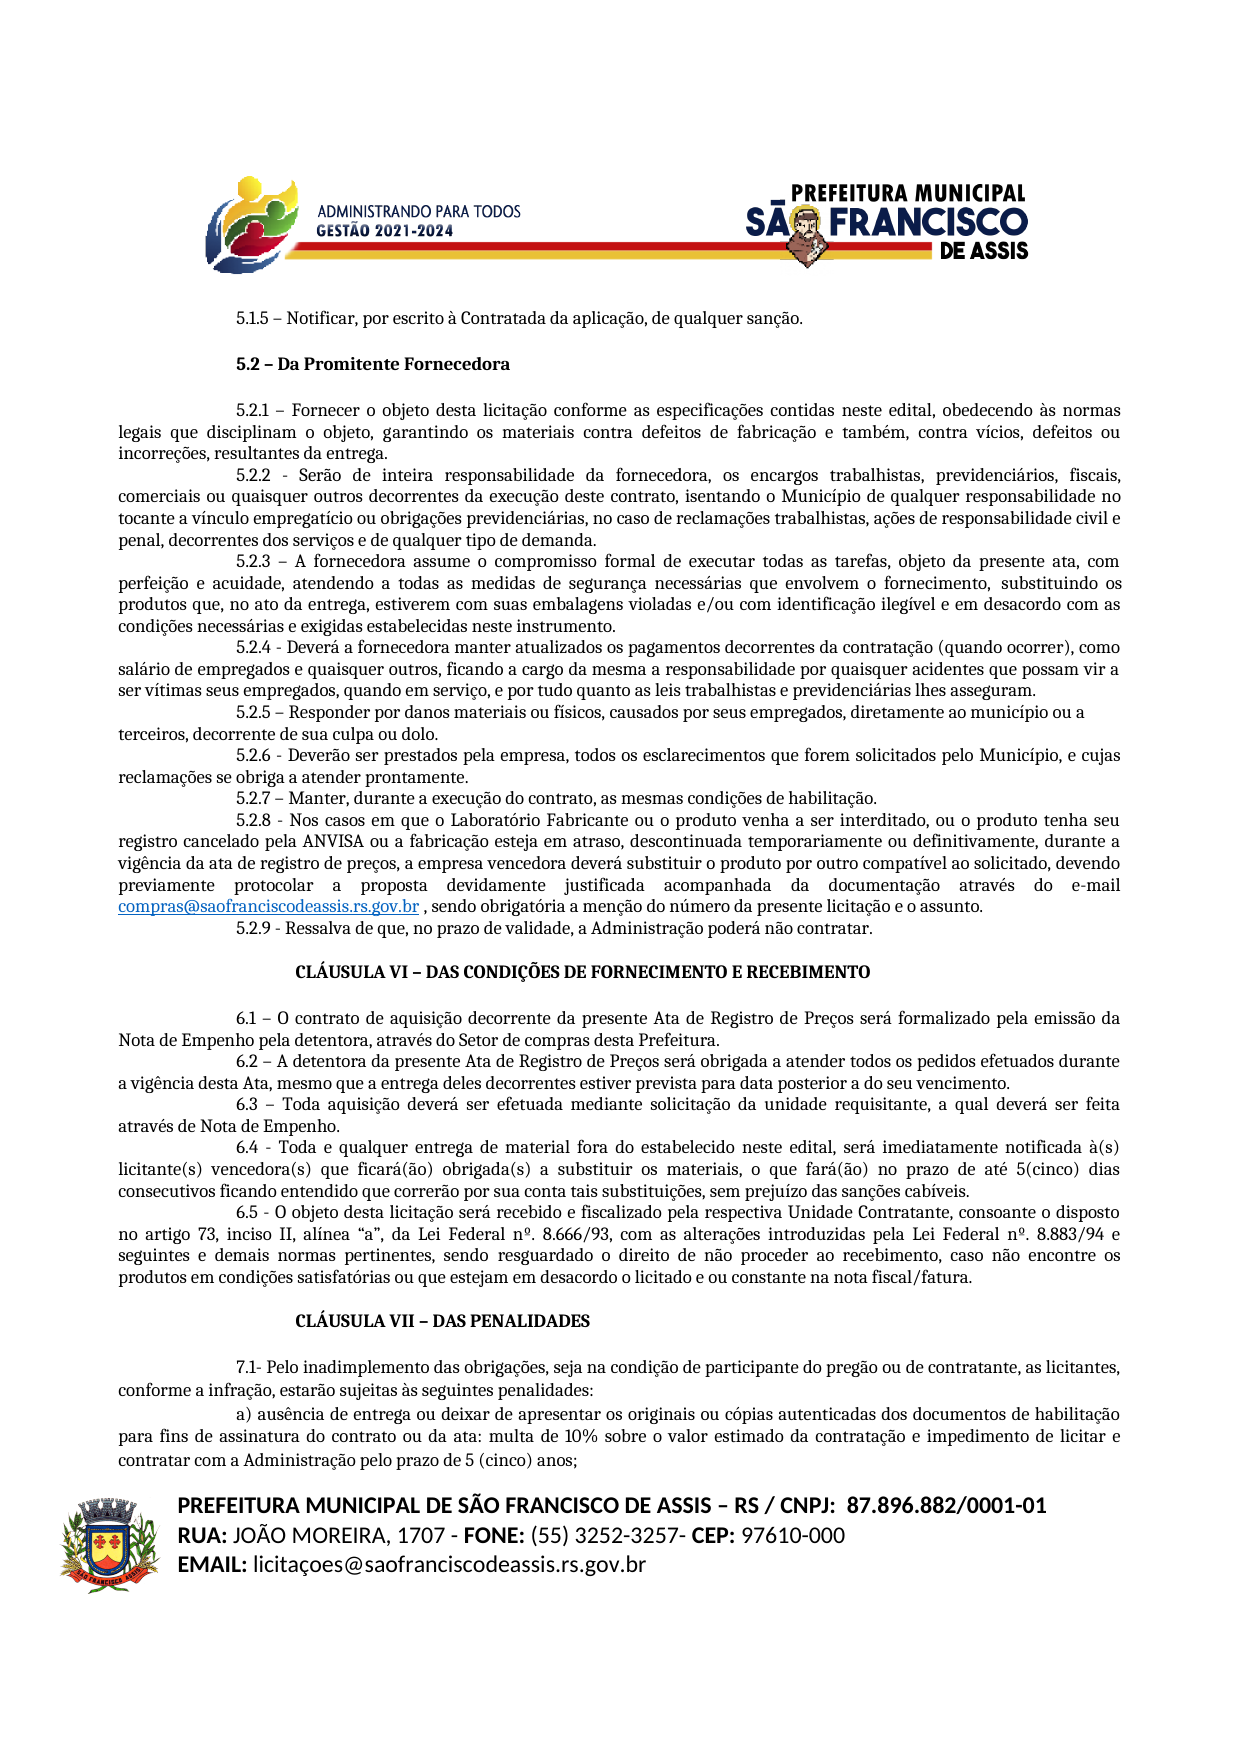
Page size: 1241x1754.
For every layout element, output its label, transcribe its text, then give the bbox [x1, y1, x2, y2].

text 5.2.9 - Ressalva de que, no prazo de validade, a Administração poderá não contratar. [118, 917, 1122, 939]
text CLÁUSULA VI – DAS CONDIÇÕES DE FORNECIMENTO E RECEBIMENTO [118, 962, 1122, 983]
text 5.1.5 – Notificar, por escrito à Contratada da aplicação, de qualquer sanção. [118, 308, 1122, 329]
text 5.2.3 – A fornecedora assume o compromisso formal de executar todas as tarefas, objeto da presente ata, com perfeição e acuidade, atendendo a todas as medidas de segurança necessárias que envolvem o fornecimento, substituindo os produtos que, no ato da entrega, estiverem com suas embalagens violadas e/ou com identificação ilegível e em desacordo com as condições necessárias e exigidas estabelecidas neste instrumento. [118, 551, 1122, 637]
text 5.2.1 – Fornecer o objeto desta licitação conforme as especificações contidas neste edital, obedecendo às normas legais que disciplinam o objeto, garantindo os materiais contra defeitos de fabricação e também, contra vícios, defeitos ou incorreções, resultantes da entrega. [118, 400, 1122, 464]
text 6.1 – O contrato de aquisição decorrente da presente Ata de Registro de Preços será formalizado pela emissão da Nota de Empenho pela detentora, através do Setor de compras desta Prefeitura. [118, 1008, 1122, 1051]
text 7.1- Pelo inadimplemento das obrigações, seja na condição de participante do pregão ou de contratante, as licitantes, conforme a infração, estarão sujeitas às seguintes penalidades: [118, 1357, 1122, 1402]
text 5.2.8 - Nos casos em que o Laboratório Fabricante ou o produto venha a ser interditado, ou o produto tenha seu registro cancelado pela ANVISA ou a fabricação esteja em atraso, descontinuada temporariamente ou definitivamente, durante a vigência da ata de registro de preços, a empresa vencedora deverá substituir o produto por outro compatível ao solicitado, devendo previamente protocolar a proposta devidamente justificada acompanhada da documentação através do e-mail compras@saofranciscodeassis.rs.gov.br , sendo obrigatória a menção do número da presente licitação e o assunto. [118, 809, 1122, 917]
text 6.4 - Toda e qualquer entrega de material fora do estabelecido neste edital, será imediatamente notificada à(s) licitante(s) vencedora(s) que ficará(ão) obrigada(s) a substituir os materiais, o que fará(ão) no prazo de até 5(cinco) dias consecutivos ficando entendido que correrão por sua conta tais substituições, sem prejuízo das sanções cabíveis. [118, 1137, 1122, 1202]
text 5.2.6 - Deverão ser prestados pela empresa, todos os esclarecimentos que forem solicitados pelo Município, e cujas reclamações se obriga a atender prontamente. [118, 745, 1122, 788]
text 5.2.7 – Manter, durante a execução do contrato, as mesmas condições de habilitação. [118, 788, 1122, 809]
text 5.2.4 - Deverá a fornecedora manter atualizados os pagamentos decorrentes da contratação (quando ocorrer), como salário de empregados e quaisquer outros, ficando a cargo da mesma a responsabilidade por quaisquer acidentes que possam vir a ser vítimas seus empregados, quando em serviço, e por tudo quanto as leis trabalhistas e previdenciárias lhes asseguram. [118, 637, 1122, 702]
text 6.3 – Toda aquisição deverá ser efetuada mediante solicitação da unidade requisitante, a qual deverá ser feita através de Nota de Empenho. [118, 1094, 1122, 1137]
text 5.2.2 - Serão de inteira responsabilidade da fornecedora, os encargos trabalhistas, previdenciários, fiscais, comerciais ou quaisquer outros decorrentes da execução deste contrato, isentando o Município de qualquer responsabilidade no tocante a vínculo empregatício ou obrigações previdenciárias, no caso de reclamações trabalhistas, ações de responsabilidade civil e penal, decorrentes dos serviços e de qualquer tipo de demanda. [118, 464, 1122, 551]
text a) ausência de entrega ou deixar de apresentar os originais ou cópias autenticadas dos documentos de habilitação para fins de assinatura do contrato ou da ata: multa de 10% sobre o valor estimado da contratação e impedimento de licitar e contratar com a Administração pelo prazo de 5 (cinco) anos; [118, 1403, 1122, 1471]
text 5.2 – Da Promitente Fornecedora [118, 354, 1122, 375]
text 6.5 - O objeto desta licitação será recebido e fiscalizado pela respectiva Unidade Contratante, consoante o disposto no artigo 73, inciso II, alínea “a”, da Lei Federal nº. 8.666/93, com as alterações introduzidas pela Lei Federal nº. 8.883/94 e seguintes e demais normas pertinentes, sendo resguardado o direito de não proceder ao recebimento, caso não encontre os produtos em condições satisfatórias ou que estejam em desacordo o licitado e ou constante na nota fiscal/fatura. [118, 1202, 1122, 1288]
text 6.2 – A detentora da presente Ata de Registro de Preços será obrigada a atender todos os pedidos efetuados durante a vigência desta Ata, mesmo que a entrega deles decorrentes estiver prevista para data posterior a do seu vencimento. [118, 1051, 1122, 1094]
text 5.2.5 – Responder por danos materiais ou físicos, causados por seus empregados, diretamente ao município ou a terceiros, decorrente de sua culpa ou dolo. [118, 702, 1122, 745]
text CLÁUSULA VII – DAS PENALIDADES [118, 1311, 1122, 1332]
